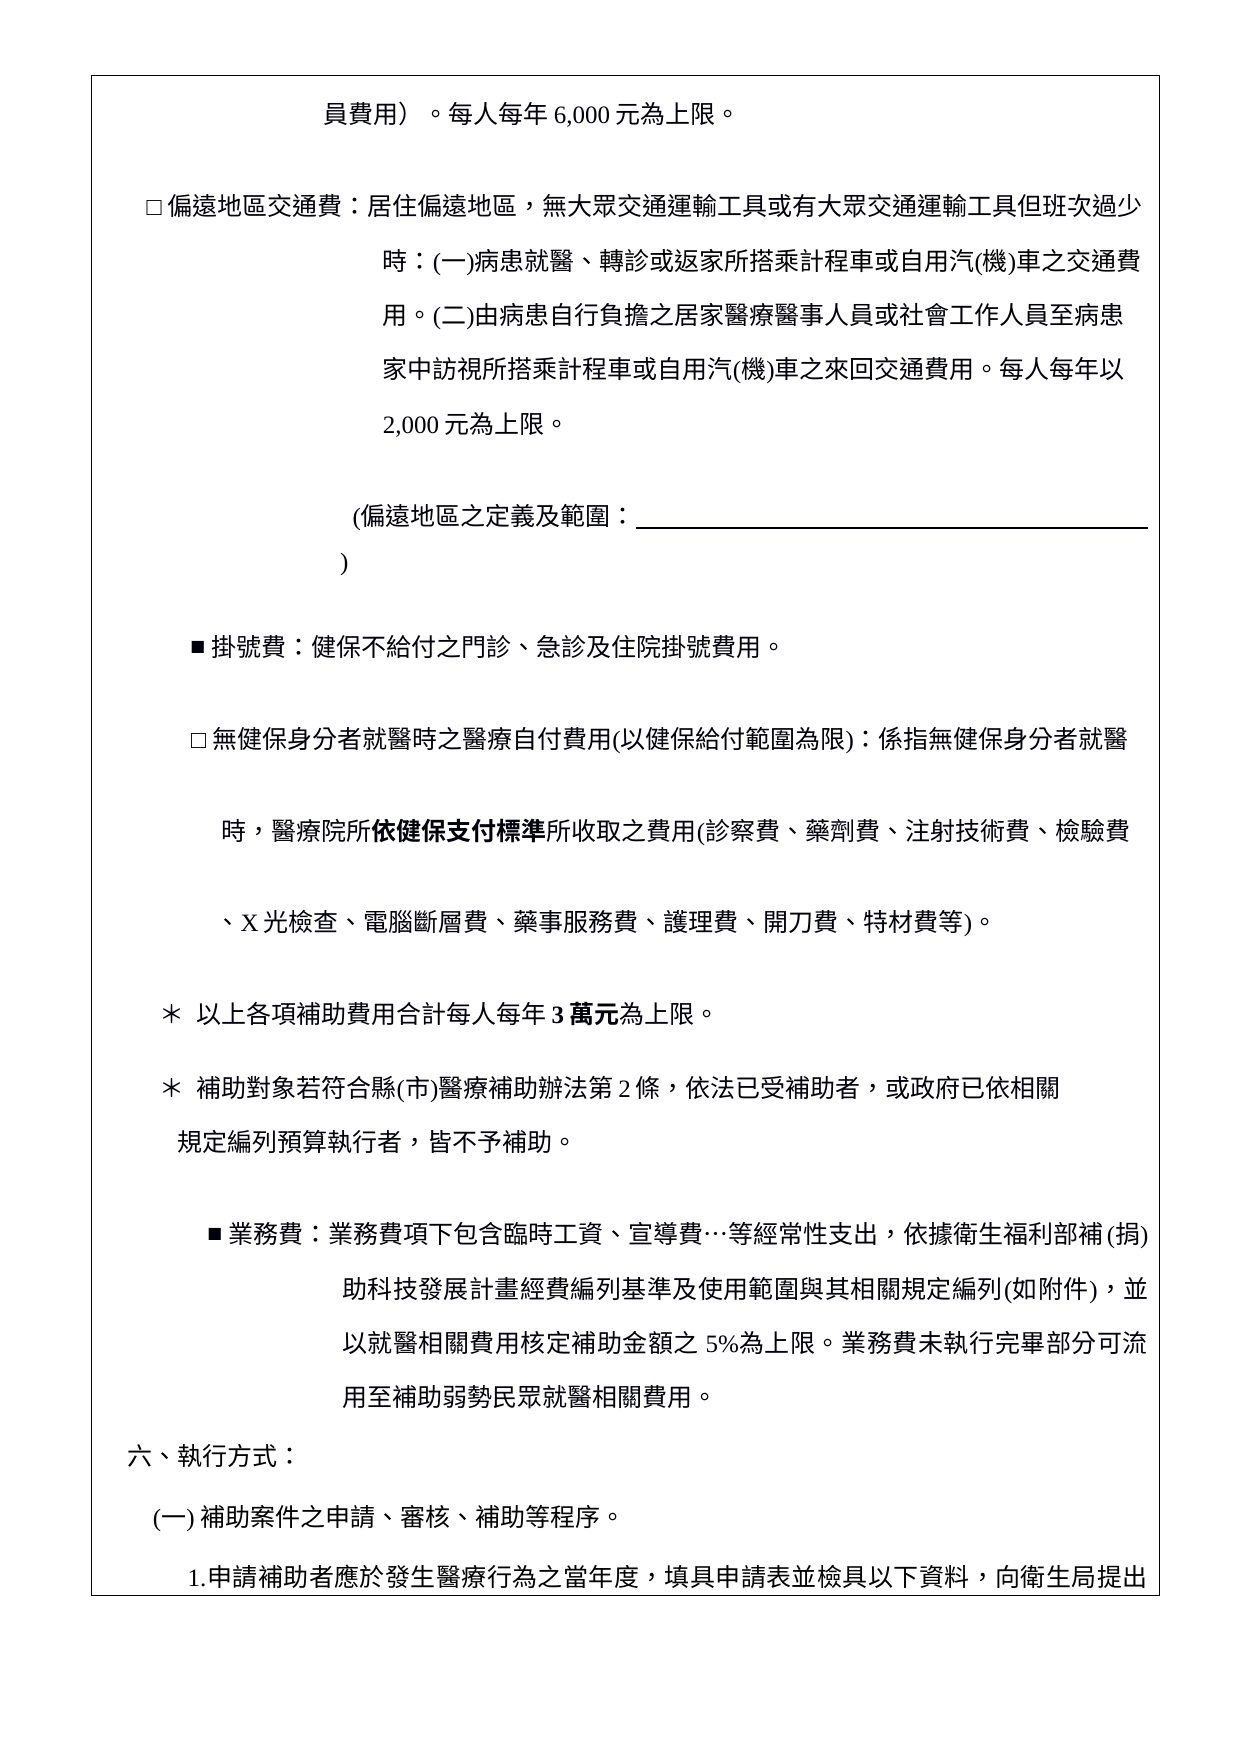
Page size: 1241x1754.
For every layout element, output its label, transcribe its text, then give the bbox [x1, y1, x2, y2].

table_cell 員費用）。每人每年6,000元為上限。 □ 偏遠地區交通費：居住偏遠地區，無大眾交通運輸工具或有大眾交通運輸工具但班次過少時：(一)病患就醫、轉診或返家所搭乘計程車或自用汽(機)車之交通費用。(二)由病患自行負擔之居家醫療醫事人員或社會工作人員至病患家中訪視所搭乘計程車或自用汽(機)車之來回交通費用。每人每年以2,000元為上限。 (偏遠地區之定義及範圍： ) ■ 掛號費：健保不給付之門診、急診及住院掛號費用。 □ 無健保身分者就醫時之醫療自付費用(以健保給付範圍為限)：係指無健保身分者就醫 時，醫療院所依健保支付標準所收取之費用(診察費、藥劑費、注射技術費、檢驗費 、X光檢查、電腦斷層費、藥事服務費、護理費、開刀費、特材費等)。 ＊ 以上各項補助費用合計每人每年3萬元為上限。 ＊ 補助對象若符合縣(市)醫療補助辦法第2條，依法已受補助者，或政府已依相關 規定編列預算執行者，皆不予補助。 ■ 業務費：業務費項下包含臨時工資、宣導費…等經常性支出，依據衛生福利部補(捐)助科技發展計畫經費編列基準及使用範圍與其相關規定編列(如附件)，並以就醫相關費用核定補助金額之5%為上限。業務費未執行完畢部分可流用至補助弱勢民眾就醫相關費用。 六、執行方式： (一) 補助案件之申請、審核、補助等程序。 1.申請補助者應於發生醫療行為之當年度，填具申請表並檢具以下資料，向衛生局提出 [92, 76, 1159, 1595]
